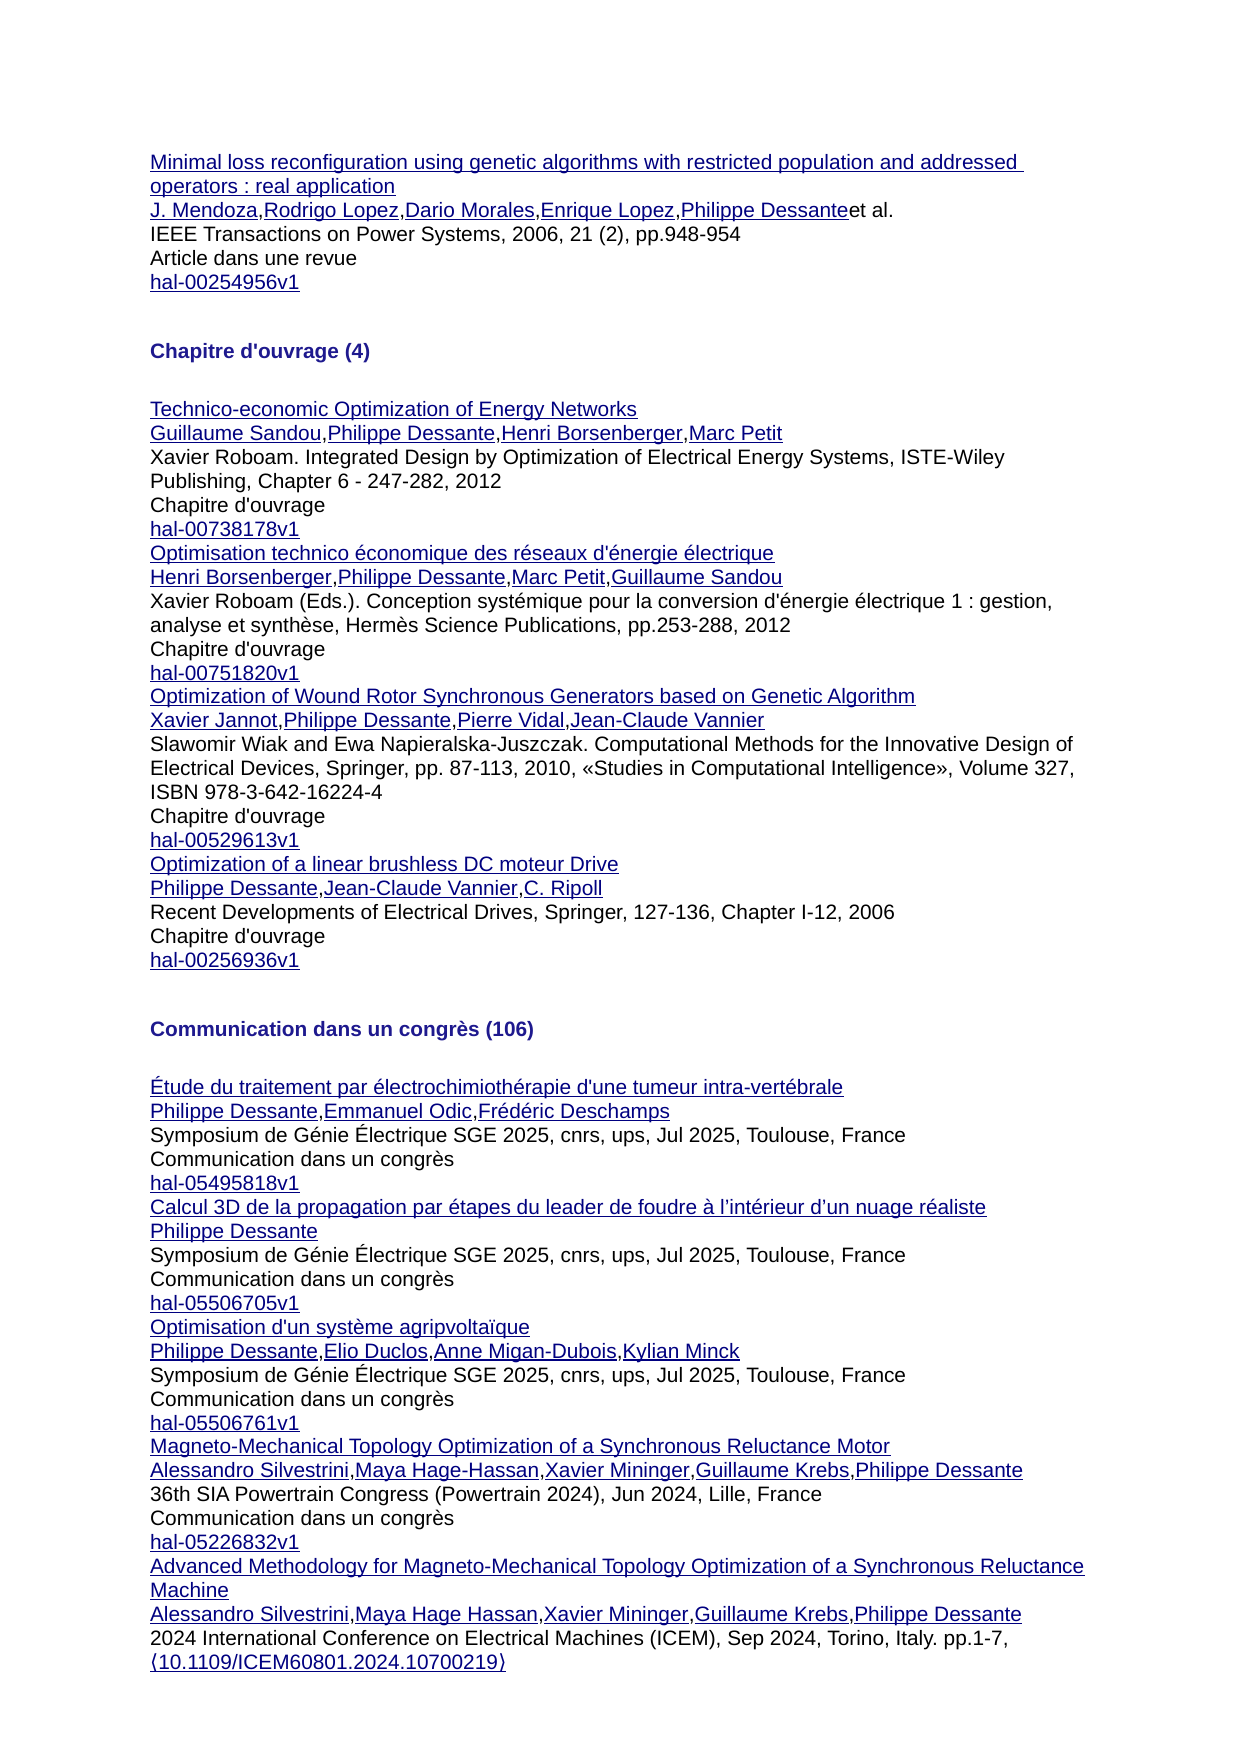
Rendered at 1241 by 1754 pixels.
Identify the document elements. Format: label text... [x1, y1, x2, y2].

subtitle Communication dans un congrès (106) [150, 1017, 1090, 1041]
table_cell Minimal loss reconfiguration using genetic algorithms with restricted population and addressed operators : real application J. Mendoza,Rodrigo Lopez,Dario Morales,Enrique Lopez,Philippe Dessanteet al. IEEE Transactions on Power Systems, 2006, 21 (2), pp.948-954 Article dans une revue hal-00254956v1 [150, 150, 1090, 294]
table_cell Optimization of Wound Rotor Synchronous Generators based on Genetic Algorithm Xavier Jannot,Philippe Dessante,Pierre Vidal,Jean-Claude Vannier Slawomir Wiak and Ewa Napieralska-Juszczak. Computational Methods for the Innovative Design of Electrical Devices, Springer, pp. 87-113, 2010, «Studies in Computational Intelligence», Volume 327, ISBN 978-3-642-16224-4 Chapitre d'ouvrage hal-00529613v1 [150, 684, 1090, 852]
subtitle Chapitre d'ouvrage (4) [150, 338, 1090, 362]
table_cell Advanced Methodology for Magneto-Mechanical Topology Optimization of a Synchronous Reluctance Machine Alessandro Silvestrini,Maya Hage Hassan,Xavier Mininger,Guillaume Krebs,Philippe Dessante 2024 International Conference on Electrical Machines (ICEM), Sep 2024, Torino, Italy. pp.1-7, ⟨10.1109/ICEM60801.2024.10700219⟩ [150, 1554, 1090, 1674]
table_cell Optimisation d'un système agripvoltaïque Philippe Dessante,Elio Duclos,Anne Migan-Dubois,Kylian Minck Symposium de Génie Électrique SGE 2025, cnrs, ups, Jul 2025, Toulouse, France Communication dans un congrès hal-05506761v1 [150, 1315, 1090, 1434]
table_cell Optimisation technico économique des réseaux d'énergie électrique Henri Borsenberger,Philippe Dessante,Marc Petit,Guillaume Sandou Xavier Roboam (Eds.). Conception systémique pour la conversion d'énergie électrique 1 : gestion, analyse et synthèse, Hermès Science Publications, pp.253-288, 2012 Chapitre d'ouvrage hal-00751820v1 [150, 541, 1090, 684]
table_header Étude du traitement par électrochimiothérapie d'une tumeur intra-vertébrale Philippe Dessante,Emmanuel Odic,Frédéric Deschamps Symposium de Génie Électrique SGE 2025, cnrs, ups, Jul 2025, Toulouse, France Communication dans un congrès hal-05495818v1 [150, 1075, 1090, 1195]
table_header Technico-economic Optimization of Energy Networks Guillaume Sandou,Philippe Dessante,Henri Borsenberger,Marc Petit Xavier Roboam. Integrated Design by Optimization of Electrical Energy Systems, ISTE-Wiley Publishing, Chapter 6 - 247-282, 2012 Chapitre d'ouvrage hal-00738178v1 [150, 397, 1090, 541]
table_cell Optimization of a linear brushless DC moteur Drive Philippe Dessante,Jean-Claude Vannier,C. Ripoll Recent Developments of Electrical Drives, Springer, 127-136, Chapter I-12, 2006 Chapitre d'ouvrage hal-00256936v1 [150, 852, 1090, 972]
table_cell Calcul 3D de la propagation par étapes du leader de foudre à l’intérieur d’un nuage réaliste Philippe Dessante Symposium de Génie Électrique SGE 2025, cnrs, ups, Jul 2025, Toulouse, France Communication dans un congrès hal-05506705v1 [150, 1195, 1090, 1314]
table_cell Magneto-Mechanical Topology Optimization of a Synchronous Reluctance Motor Alessandro Silvestrini,Maya Hage-Hassan,Xavier Mininger,Guillaume Krebs,Philippe Dessante 36th SIA Powertrain Congress (Powertrain 2024), Jun 2024, Lille, France Communication dans un congrès hal-05226832v1 [150, 1434, 1090, 1554]
